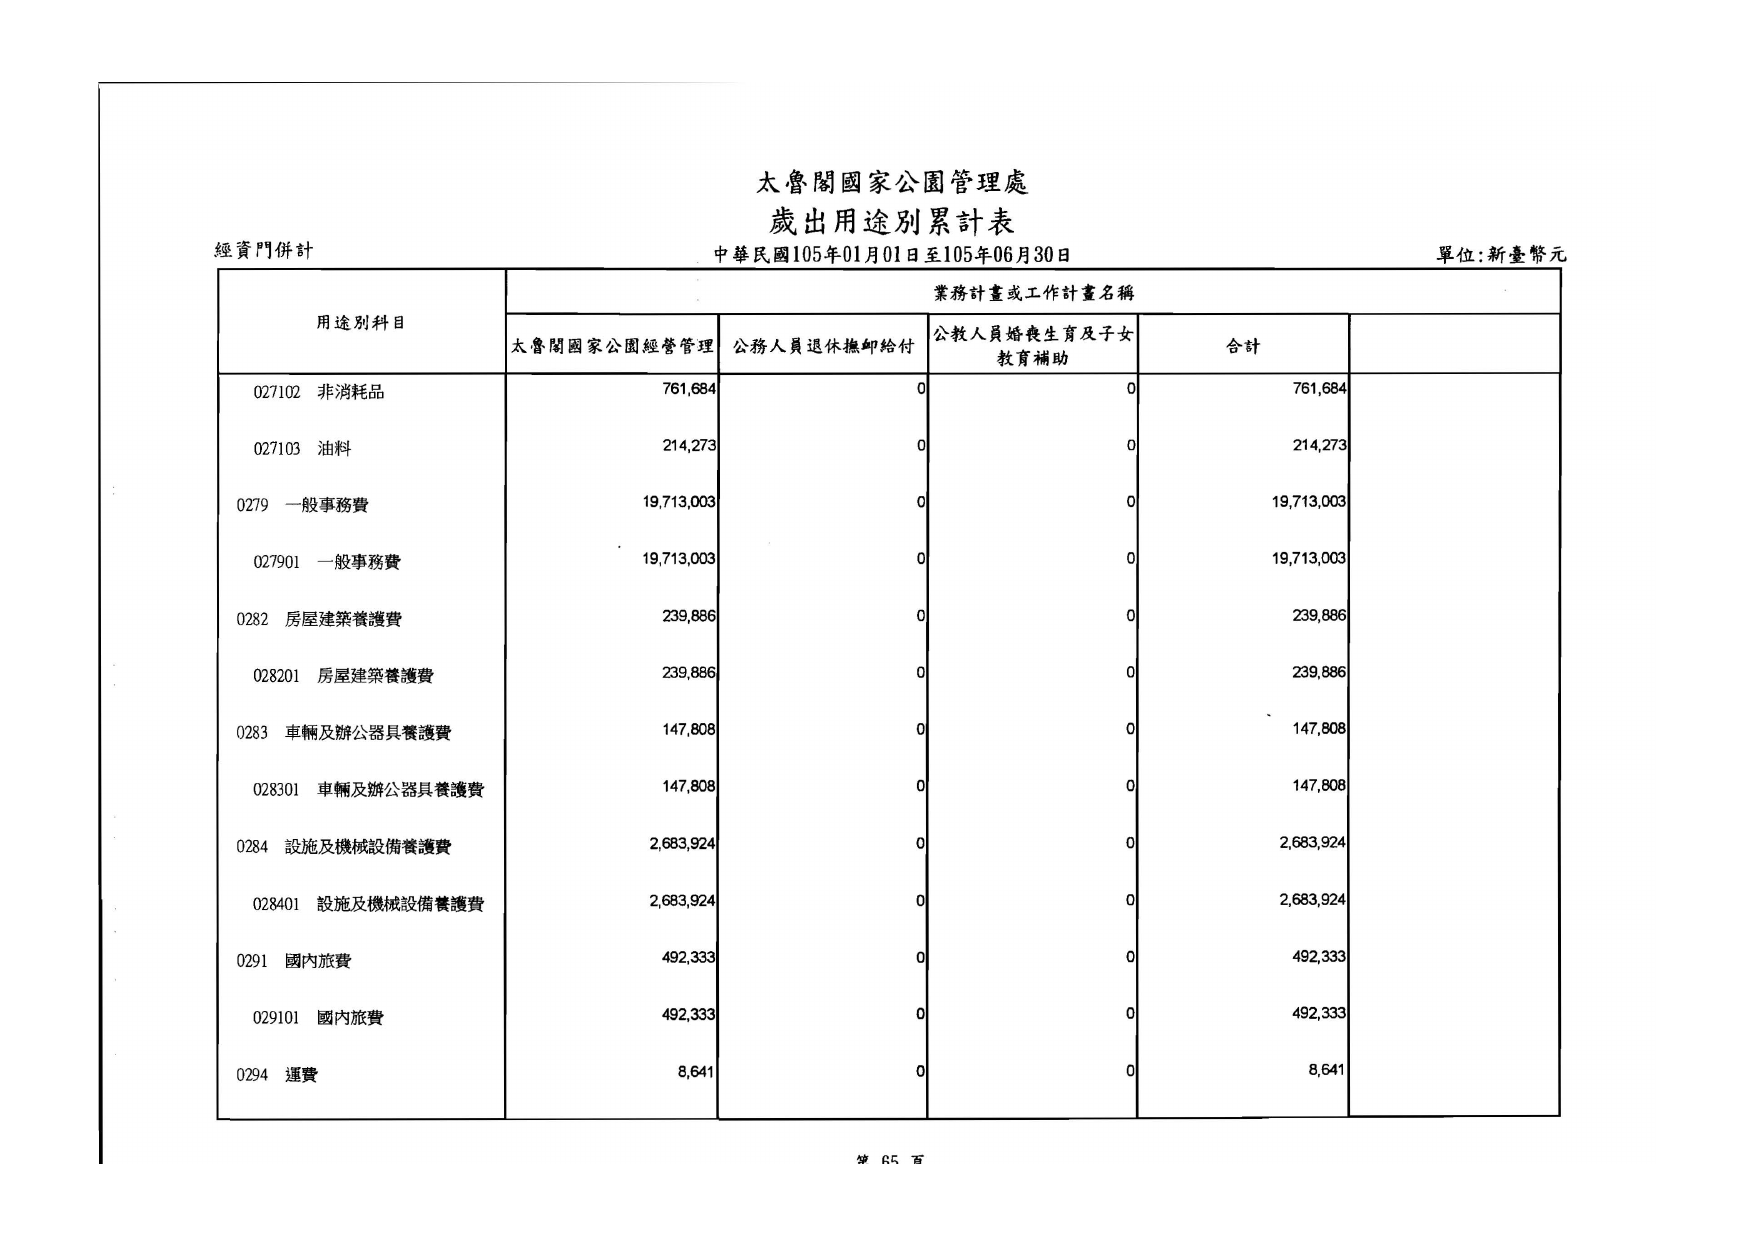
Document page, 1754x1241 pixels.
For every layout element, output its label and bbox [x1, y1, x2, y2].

picture [98, 82, 1656, 1164]
